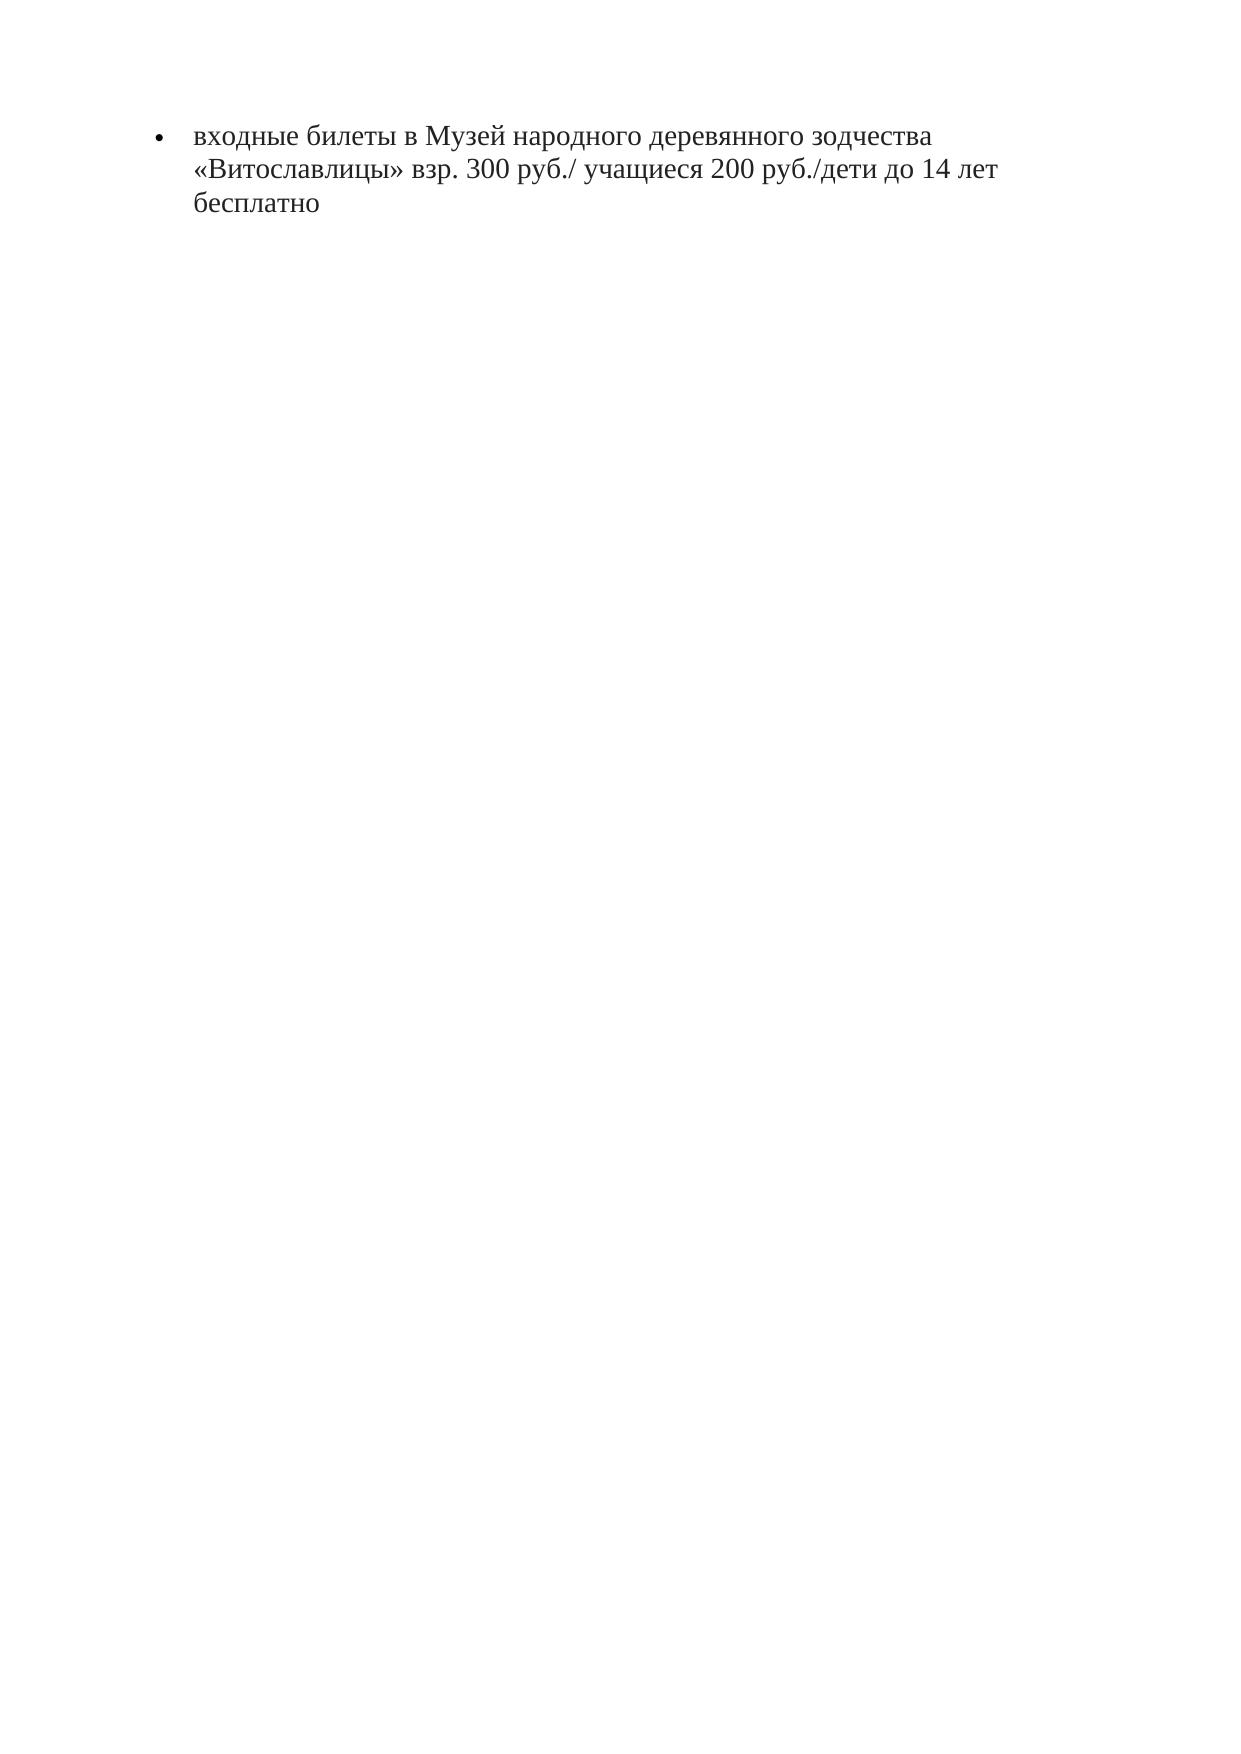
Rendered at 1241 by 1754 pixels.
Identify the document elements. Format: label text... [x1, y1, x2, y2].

list входные билеты в Музей народного деревянного зодчества «Витославлицы» взр. 300 руб./ учащиеся 200 руб./дети до 14 лет бесплатно [156, 118, 1122, 219]
